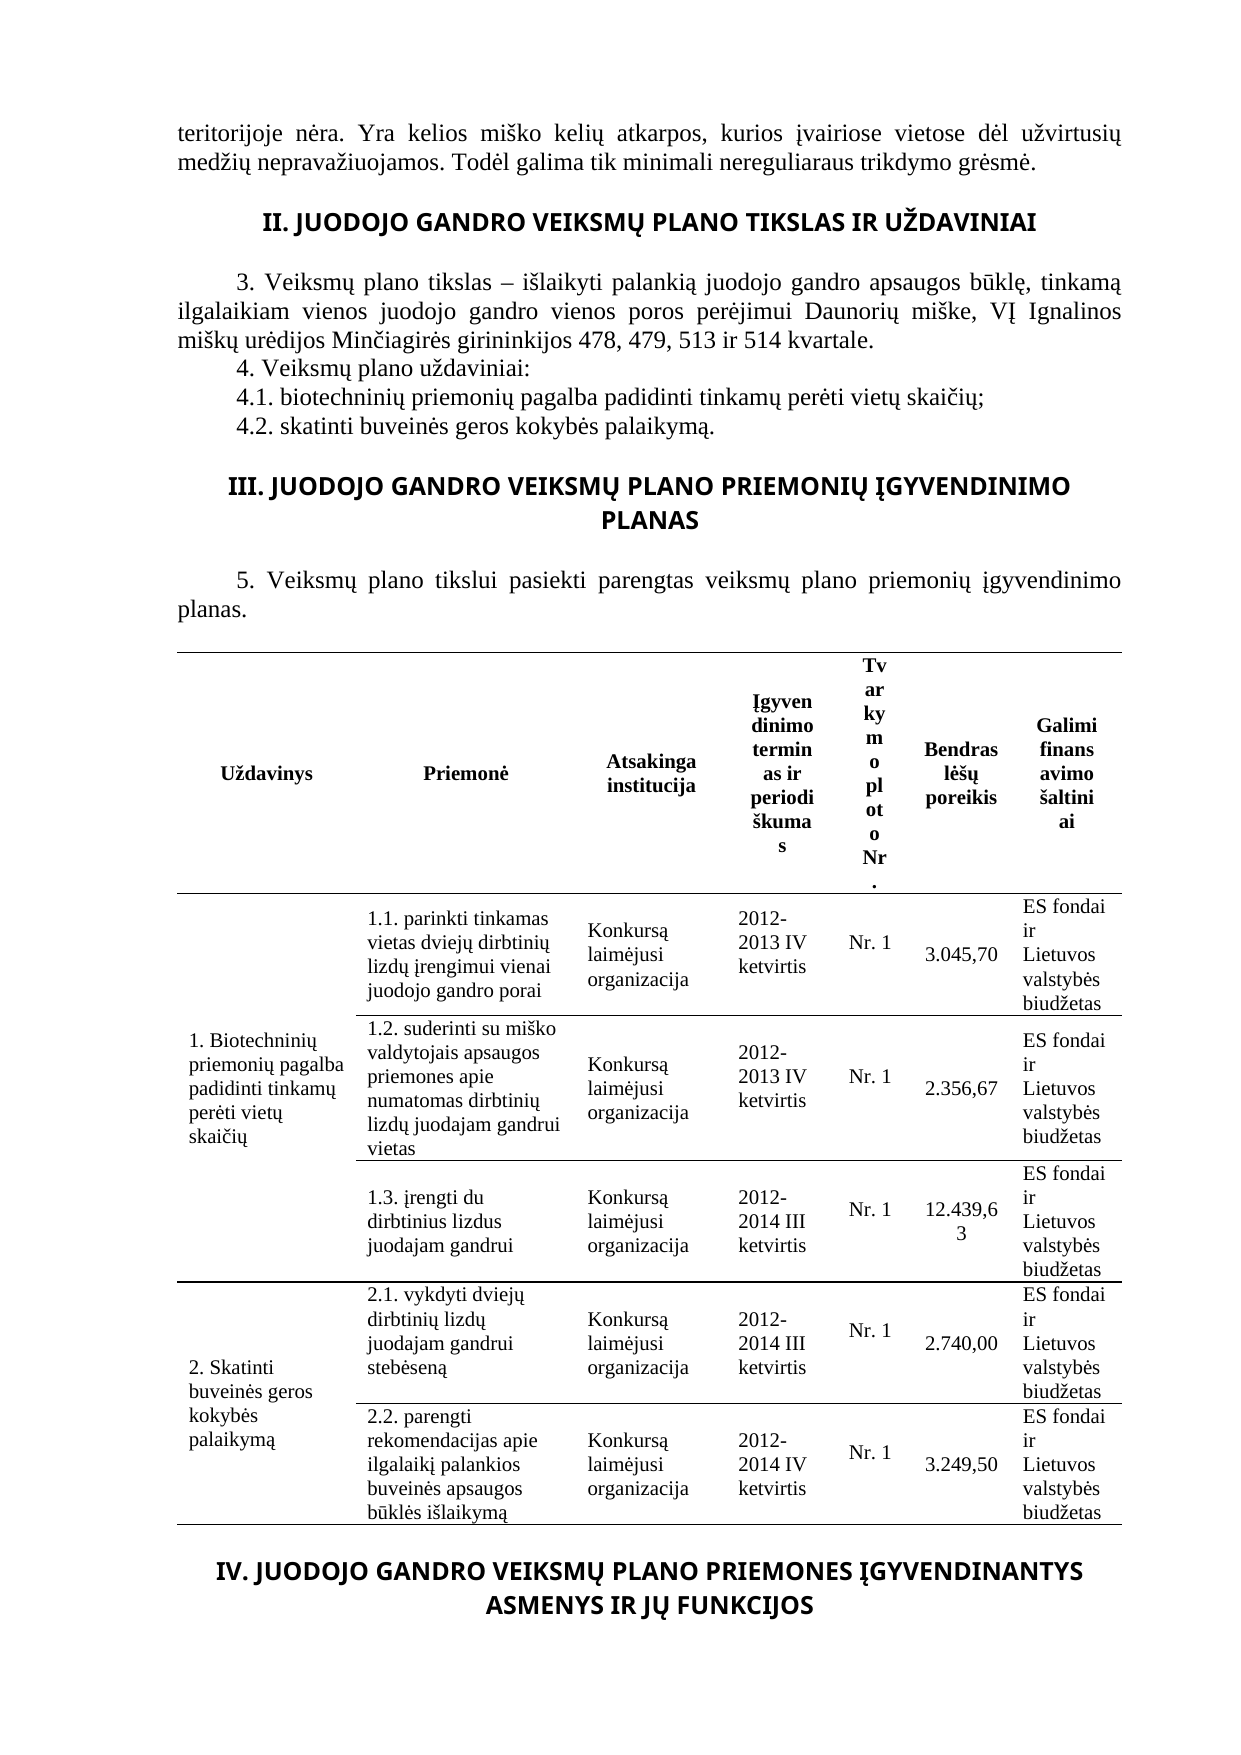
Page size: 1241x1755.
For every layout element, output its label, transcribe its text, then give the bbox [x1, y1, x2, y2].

table_cell 2.356,67 [911, 1016, 1011, 1160]
table_cell Konkursą laimėjusi organizacija [576, 1161, 727, 1281]
table_cell ES fondai ir Lietuvos valstybės biudžetas [1011, 894, 1122, 1014]
table_header Atsakinga institucija [576, 653, 727, 893]
table_cell Nr. 1 [838, 1016, 911, 1160]
table_cell 1.2. suderinti su miško valdytojais apsaugos priemones apie numatomas dirbtinių lizdų juodajam gandrui vietas [356, 1016, 576, 1160]
table_cell 1. Biotechninių priemonių pagalba padidinti tinkamų perėti vietų skaičių [177, 894, 356, 1281]
table_cell 2.1. vykdyti dviejų dirbtinių lizdų juodajam gandrui stebėseną [356, 1283, 576, 1403]
table_header Bendras lėšų poreikis [911, 653, 1011, 893]
table_cell Konkursą laimėjusi organizacija [576, 1283, 727, 1403]
table_cell Nr. 1 [838, 1161, 911, 1281]
text 4. Veiksmų plano uždaviniai: [177, 353, 1122, 382]
table_cell ES fondai ir Lietuvos valstybės biudžetas [1011, 1161, 1122, 1281]
table_cell Konkursą laimėjusi organizacija [576, 894, 727, 1014]
table_cell 12.439,63 [911, 1161, 1011, 1281]
text 5. Veiksmų plano tikslui pasiekti parengtas veiksmų plano priemonių įgyvendinimo planas. [177, 565, 1122, 623]
table_cell 3.249,50 [911, 1404, 1011, 1524]
text III. Juodojo gandro veiksmų plano priemonių įgyvendinimo planas [177, 468, 1122, 537]
table_cell 1.1. parinkti tinkamas vietas dviejų dirbtinių lizdų įrengimui vienai juodojo gandro porai [356, 894, 576, 1014]
table_cell ES fondai ir Lietuvos valstybės biudžetas [1011, 1404, 1122, 1524]
table_header Priemonė [356, 653, 576, 893]
text 4.1. biotechninių priemonių pagalba padidinti tinkamų perėti vietų skaičių; [177, 382, 1122, 411]
text II. Juodojo gandro veiksmų plano tikslas ir uždaviniai [177, 204, 1122, 238]
table_cell Nr. 1 [838, 1404, 911, 1524]
table_cell Nr. 1 [838, 1283, 911, 1403]
table_cell Konkursą laimėjusi organizacija [576, 1404, 727, 1524]
table_header Tvarkymo ploto Nr. [838, 653, 911, 893]
table_cell 3.045,70 [911, 894, 1011, 1014]
text 3. Veiksmų plano tikslas – išlaikyti palankią juodojo gandro apsaugos būklę, tinkamą ilgalaikiam vienos juodojo gandro vienos poros perėjimui Daunorių miške, VĮ Ignalinos miškų urėdijos Minčiagirės girininkijos 478, 479, 513 ir 514 kvartale. [177, 267, 1122, 353]
table_cell ES fondai ir Lietuvos valstybės biudžetas [1011, 1283, 1122, 1403]
table_cell ES fondai ir Lietuvos valstybės biudžetas [1011, 1016, 1122, 1160]
text 4.2. skatinti buveinės geros kokybės palaikymą. [177, 411, 1122, 440]
table_cell 2. Skatinti buveinės geros kokybės palaikymą [177, 1283, 356, 1524]
table_cell 2012-2013 IV ketvirtis [727, 1016, 837, 1160]
table_cell 2012-2013 IV ketvirtis [727, 894, 837, 1014]
table_cell 2012-2014 III ketvirtis [727, 1283, 837, 1403]
table_cell 1.3. įrengti du dirbtinius lizdus juodajam gandrui [356, 1161, 576, 1281]
table_cell 2.2. parengti rekomendacijas apie ilgalaikį palankios buveinės apsaugos būklės išlaikymą [356, 1404, 576, 1524]
table_cell 2012-2014 IV ketvirtis [727, 1404, 837, 1524]
table_header Įgyvendinimo terminas ir periodiškumas [727, 653, 837, 893]
table_cell Nr. 1 [838, 894, 911, 1014]
table_header Uždavinys [177, 653, 356, 893]
table_cell Konkursą laimėjusi organizacija [576, 1016, 727, 1160]
table_cell 2.740,00 [911, 1283, 1011, 1403]
table_cell 2012-2014 III ketvirtis [727, 1161, 837, 1281]
text IV. Juodojo gandro veiksmų plano priemones įgyvendinantys asmenys ir jų funkcijos [177, 1554, 1122, 1622]
table_header Galimi finansavimo šaltiniai [1011, 653, 1122, 893]
text teritorijoje nėra. Yra kelios miško kelių atkarpos, kurios įvairiose vietose dėl užvirtusių medžių nepravažiuojamos. Todėl galima tik minimali nereguliaraus trikdymo grėsmė. [177, 118, 1122, 176]
